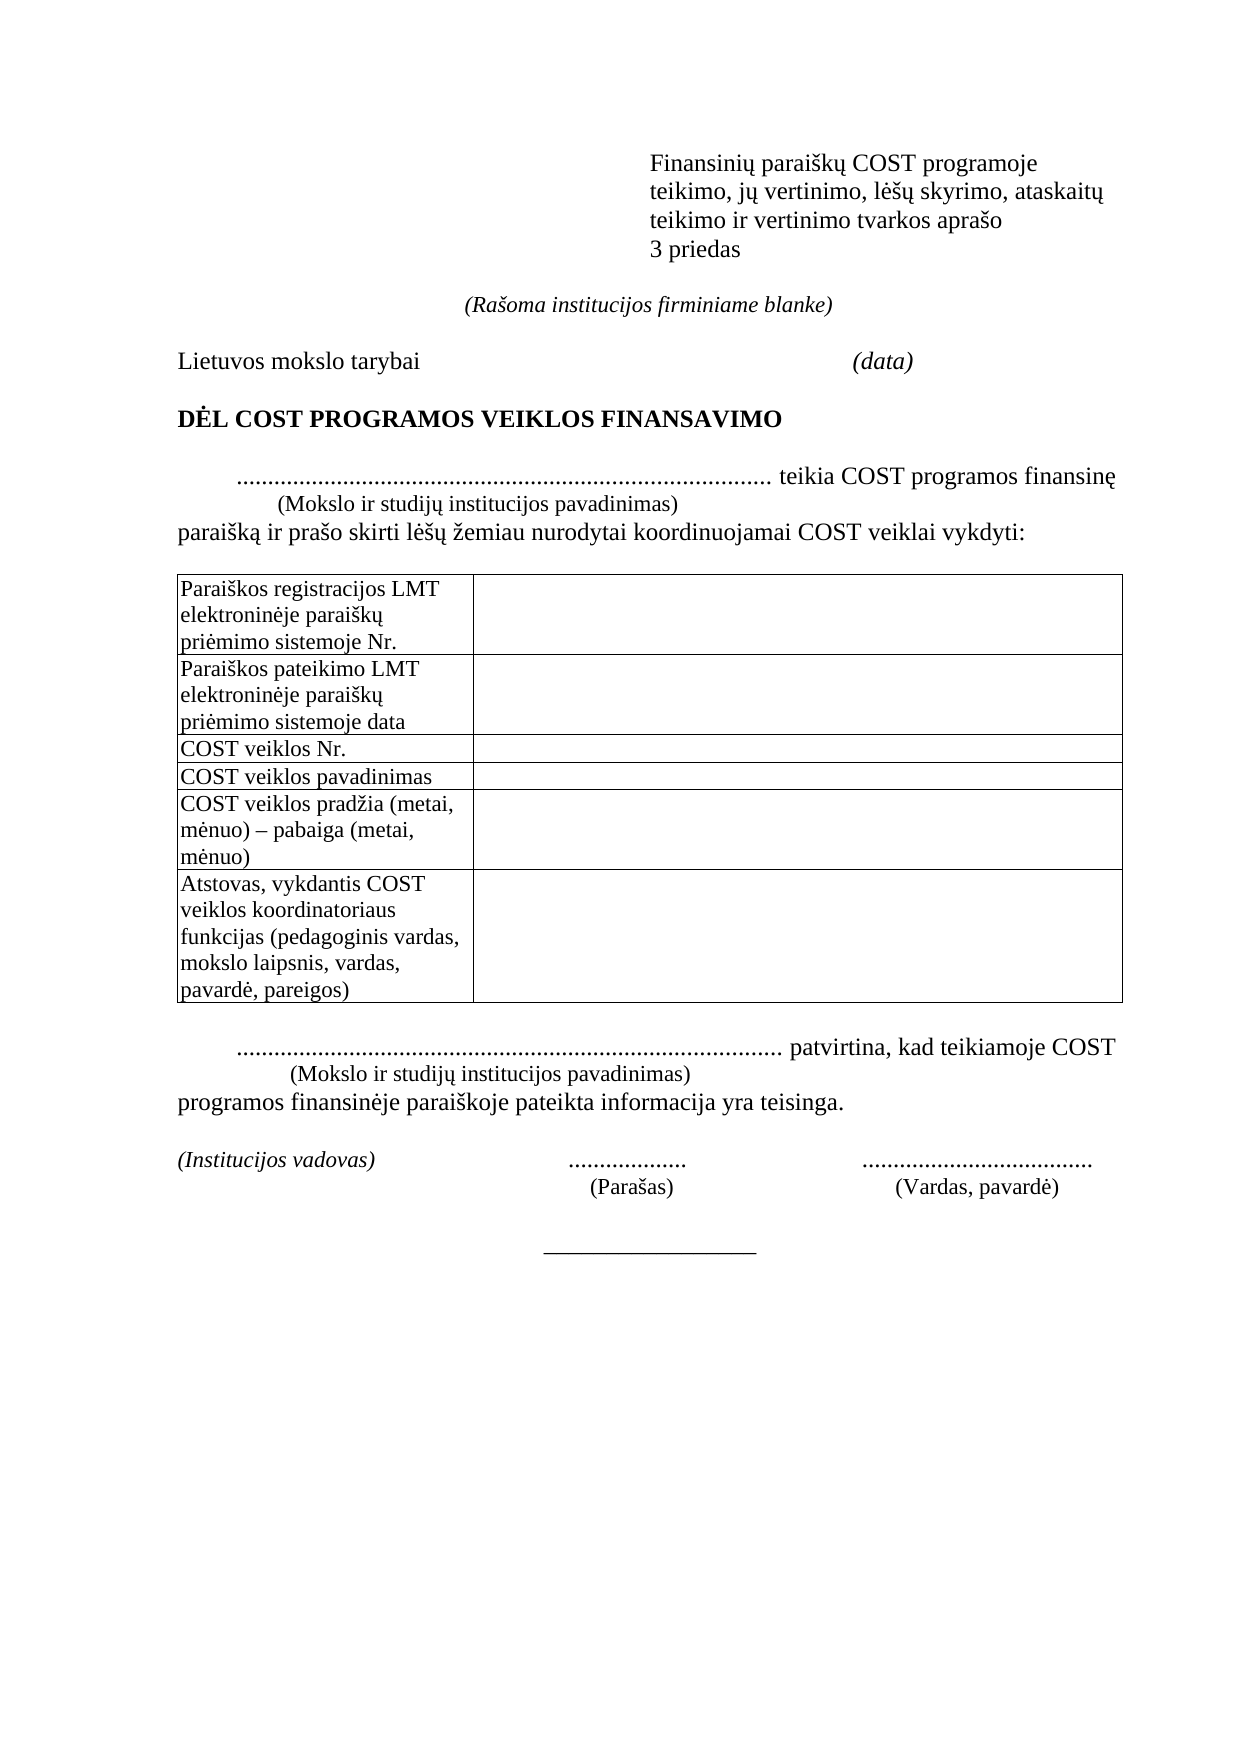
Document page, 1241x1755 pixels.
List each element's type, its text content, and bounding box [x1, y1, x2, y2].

text (Institucijos vadovas) ................... ..................................... [177, 1144, 1122, 1173]
table_cell [474, 735, 1122, 762]
table_header Paraiškos registracijos LMT elektroninėje paraiškų priėmimo sistemoje Nr. [178, 575, 473, 654]
table_cell [474, 870, 1122, 1002]
table_cell [474, 790, 1122, 869]
text paraišką ir prašo skirti lėšų žemiau nurodytai koordinuojamai COST veiklai vykdyti: [177, 517, 1122, 545]
table_cell COST veiklos Nr. [178, 735, 473, 762]
text . teikia COST programos finansinę [177, 461, 1122, 490]
text programos finansinėje paraiškoje pateikta informacija yra teisinga. [177, 1087, 1122, 1116]
text (Mokslo ir studijų institucijos pavadinimas) [290, 1061, 1122, 1087]
table_cell COST veiklos pradžia (metai, mėnuo) – pabaiga (metai, mėnuo) [178, 790, 473, 869]
table_cell COST veiklos pavadinimas [178, 763, 473, 789]
table_header [474, 575, 1122, 654]
text Finansinių paraiškų COST programoje teikimo, jų vertinimo, lėšų skyrimo, ataskaitų teikimo ir vertinimo tvarkos aprašo [649, 148, 1122, 234]
text (Rašoma institucijos firminiame blanke) [177, 291, 1122, 318]
text Lietuvos mokslo tarybai (data) [177, 346, 1122, 375]
text (Parašas) (Vardas, pavardė) [590, 1173, 1122, 1199]
table_cell [474, 655, 1122, 734]
text DĖL COST PROGRAMOS VEIKLOS FINANSAVIMO [177, 404, 1122, 433]
table_cell Atstovas, vykdantis COST veiklos koordinatoriaus funkcijas (pedagoginis vardas, mokslo laipsnis, vardas, pavardė, pareigos) [178, 870, 473, 1002]
text 3 priedas [649, 234, 1122, 263]
text (Mokslo ir studijų institucijos pavadinimas) [277, 490, 1122, 517]
text . patvirtina, kad teikiamoje COST [177, 1032, 1122, 1061]
table_cell Paraiškos pateikimo LMT elektroninėje paraiškų priėmimo sistemoje data [178, 655, 473, 734]
table_cell [474, 763, 1122, 789]
text _________________ [177, 1228, 1122, 1257]
